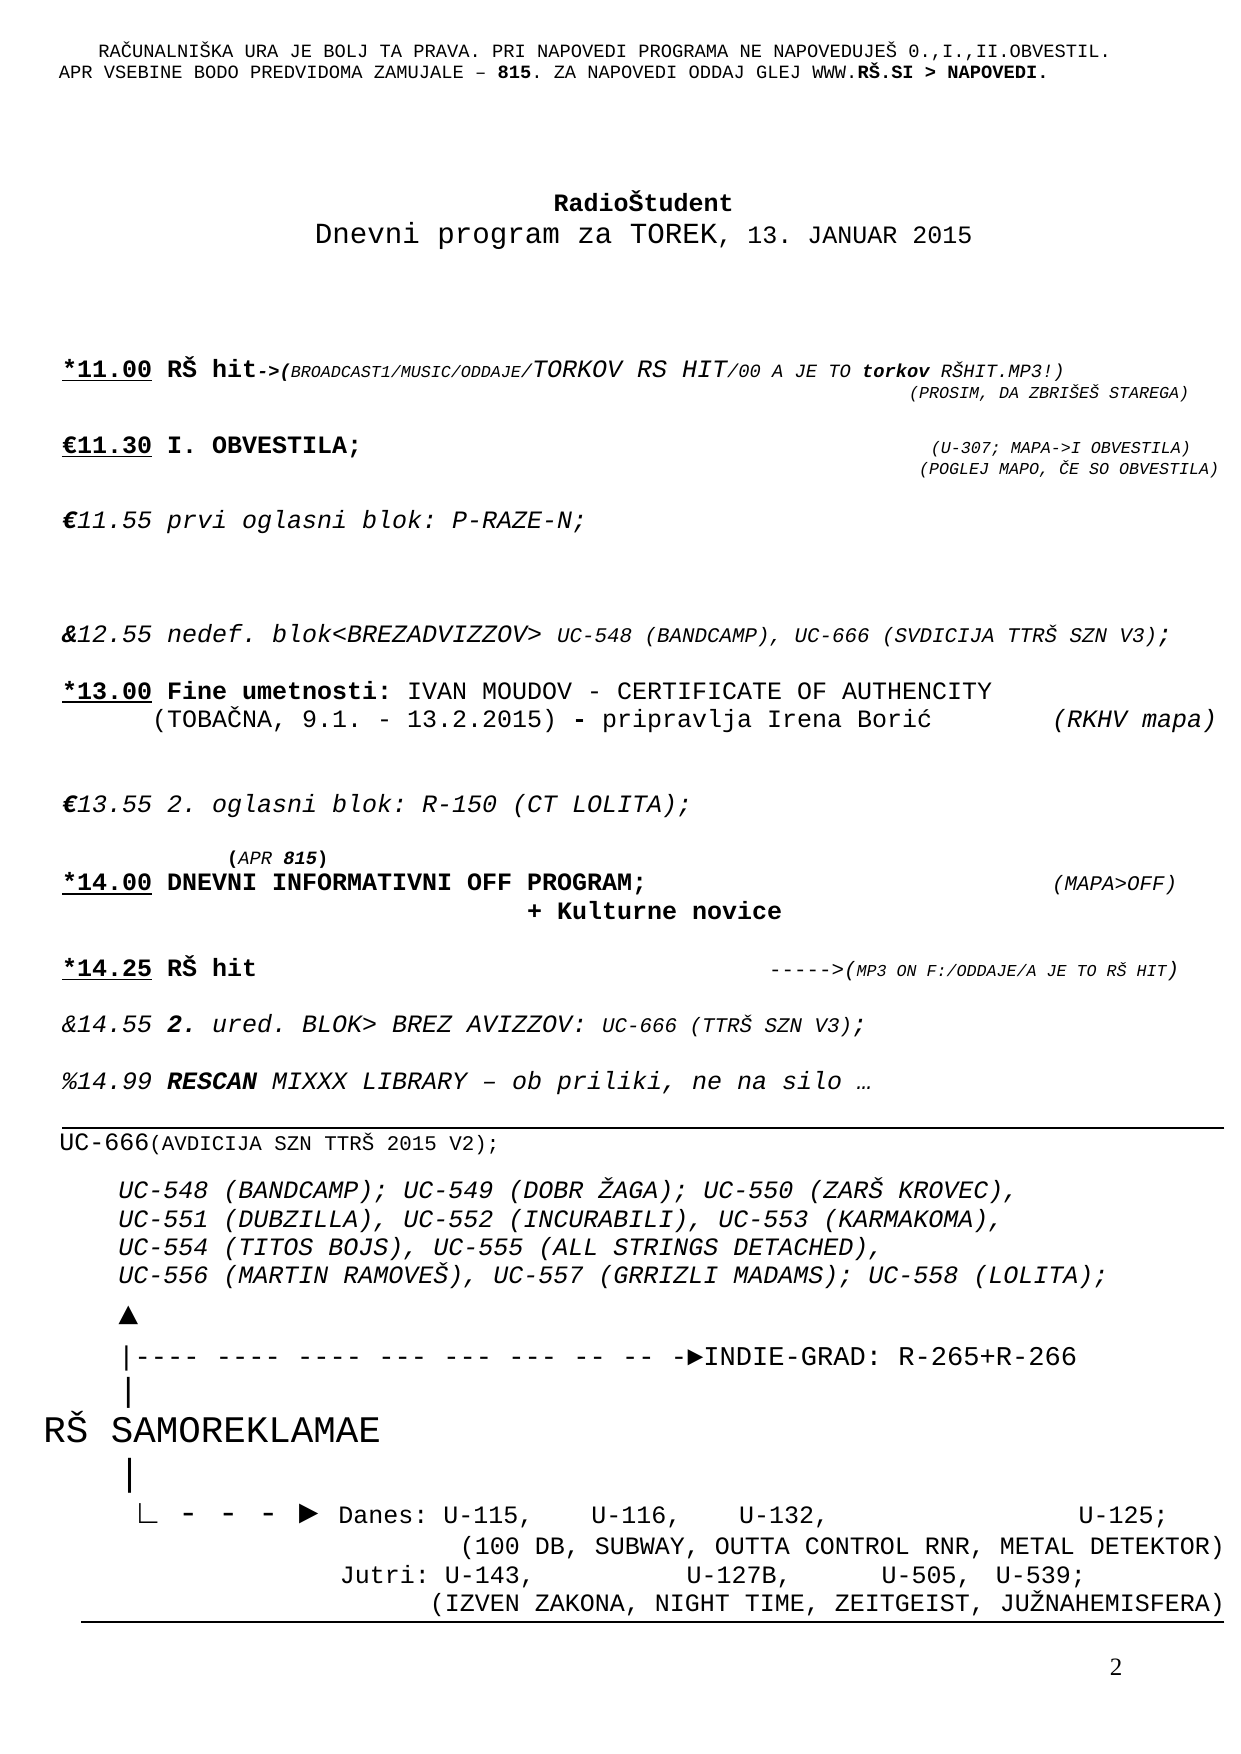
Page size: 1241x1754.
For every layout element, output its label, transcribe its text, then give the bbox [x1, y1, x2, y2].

text |---- ---- ---- --- --- --- -- -- -►INDIE-GRAD: R-265+R-266 [118, 1343, 1144, 1373]
text *14.00 DNEVNI INFORMATIVNI OFF PROGRAM; (MAPA>OFF) [62, 870, 1224, 898]
text (APR 815) [62, 849, 1224, 870]
text €11.30 I. OBVESTILA; (U-307; MAPA->I OBVESTILA) [62, 432, 1224, 461]
text &12.55 nedef. blok<BREZADVIZZOV> UC-548 (BANDCAMP), UC-666 (SVDICIJA TTRŠ SZN V3); [62, 622, 1224, 650]
text (POGLEJ MAPO, ČE SO OBVESTILA) [45, 461, 1219, 479]
text UC-548 (BANDCAMP); UC-549 (DOBR ŽAGA); UC-550 (ZARŠ KROVEC), [118, 1178, 1230, 1206]
text RAČUNALNIŠKA URA JE BOLJ TA PRAVA. PRI NAPOVEDI PROGRAMA NE NAPOVEDUJEŠ 0.,I.,II.OBVESTIL. [98, 42, 1224, 63]
text *11.00 RŠ hit->(BROADCAST1/MUSIC/ODDAJE/TORKOV RS HIT/00 A JE TO torkov RŠHIT.MP3!) (PROSIM, DA ZBRIŠEŠ STAREGA) [62, 356, 1224, 404]
text + Kulturne novice [62, 898, 1224, 927]
text UC-666(AVDICIJA SZN TTRŠ 2015 V2); [59, 1129, 1162, 1158]
text UC-554 (TITOS BOJS), UC-555 (ALL STRINGS DETACHED), [118, 1235, 1230, 1263]
text €13.55 2. oglasni blok: R-150 (CT LOLITA); [62, 792, 1224, 820]
text (IZVEN ZAKONA, NIGHT TIME, ZEITGEIST, JUŽNAHEMISFERA) [81, 1591, 1224, 1621]
text *14.25 RŠ hit ----->(MP3 ON F:/ODDAJE/A JE TO RŠ HIT) [62, 955, 1224, 984]
text &14.55 2. ured. BLOK> BREZ AVIZZOV: UC-666 (TTRŠ SZN V3); [62, 1012, 1224, 1040]
text | [118, 1373, 1144, 1411]
text Jutri: U-143, U-127B, U-505, U-539; [81, 1562, 1224, 1591]
text *13.00 Fine umetnosti: IVAN MOUDOV - CERTIFICATE OF AUTHENCITY [62, 678, 1224, 707]
text | [118, 1454, 1144, 1496]
text ▲ [118, 1297, 1209, 1335]
text Dnevni program za TOREK, 13. JANUAR 2015 [62, 219, 1224, 252]
text ∟ - - - ► Danes: U-115, U-116, U-132, U-125; [118, 1496, 1171, 1534]
text UC-551 (DUBZILLA), UC-552 (INCURABILI), UC-553 (KARMAKOMA), [118, 1206, 1230, 1235]
text RadioŠtudent [62, 191, 1224, 219]
text €11.55 prvi oglasni blok: P-RAZE-N; [62, 508, 1224, 536]
text (100 DB, SUBWAY, OUTTA CONTROL RNR, METAL DETEKTOR) [81, 1534, 1224, 1562]
text RŠ SAMOREKLAMAE [43, 1411, 1144, 1454]
text APR VSEBINE BODO PREDVIDOMA ZAMUJALE – 815. ZA NAPOVEDI ODDAJ GLEJ WWW.RŠ.SI > NAPOVEDI. [58, 63, 1224, 84]
text %14.99 RESCAN MIXXX LIBRARY – ob priliki, ne na silo … [62, 1069, 1224, 1097]
text (TOBAČNA, 9.1. - 13.2.2015) - pripravlja Irena Borić (RKHV mapa) [62, 707, 1224, 735]
text UC-556 (MARTIN RAMOVEŠ), UC-557 (GRRIZLI MADAMS); UC-558 (LOLITA); [118, 1263, 1230, 1291]
